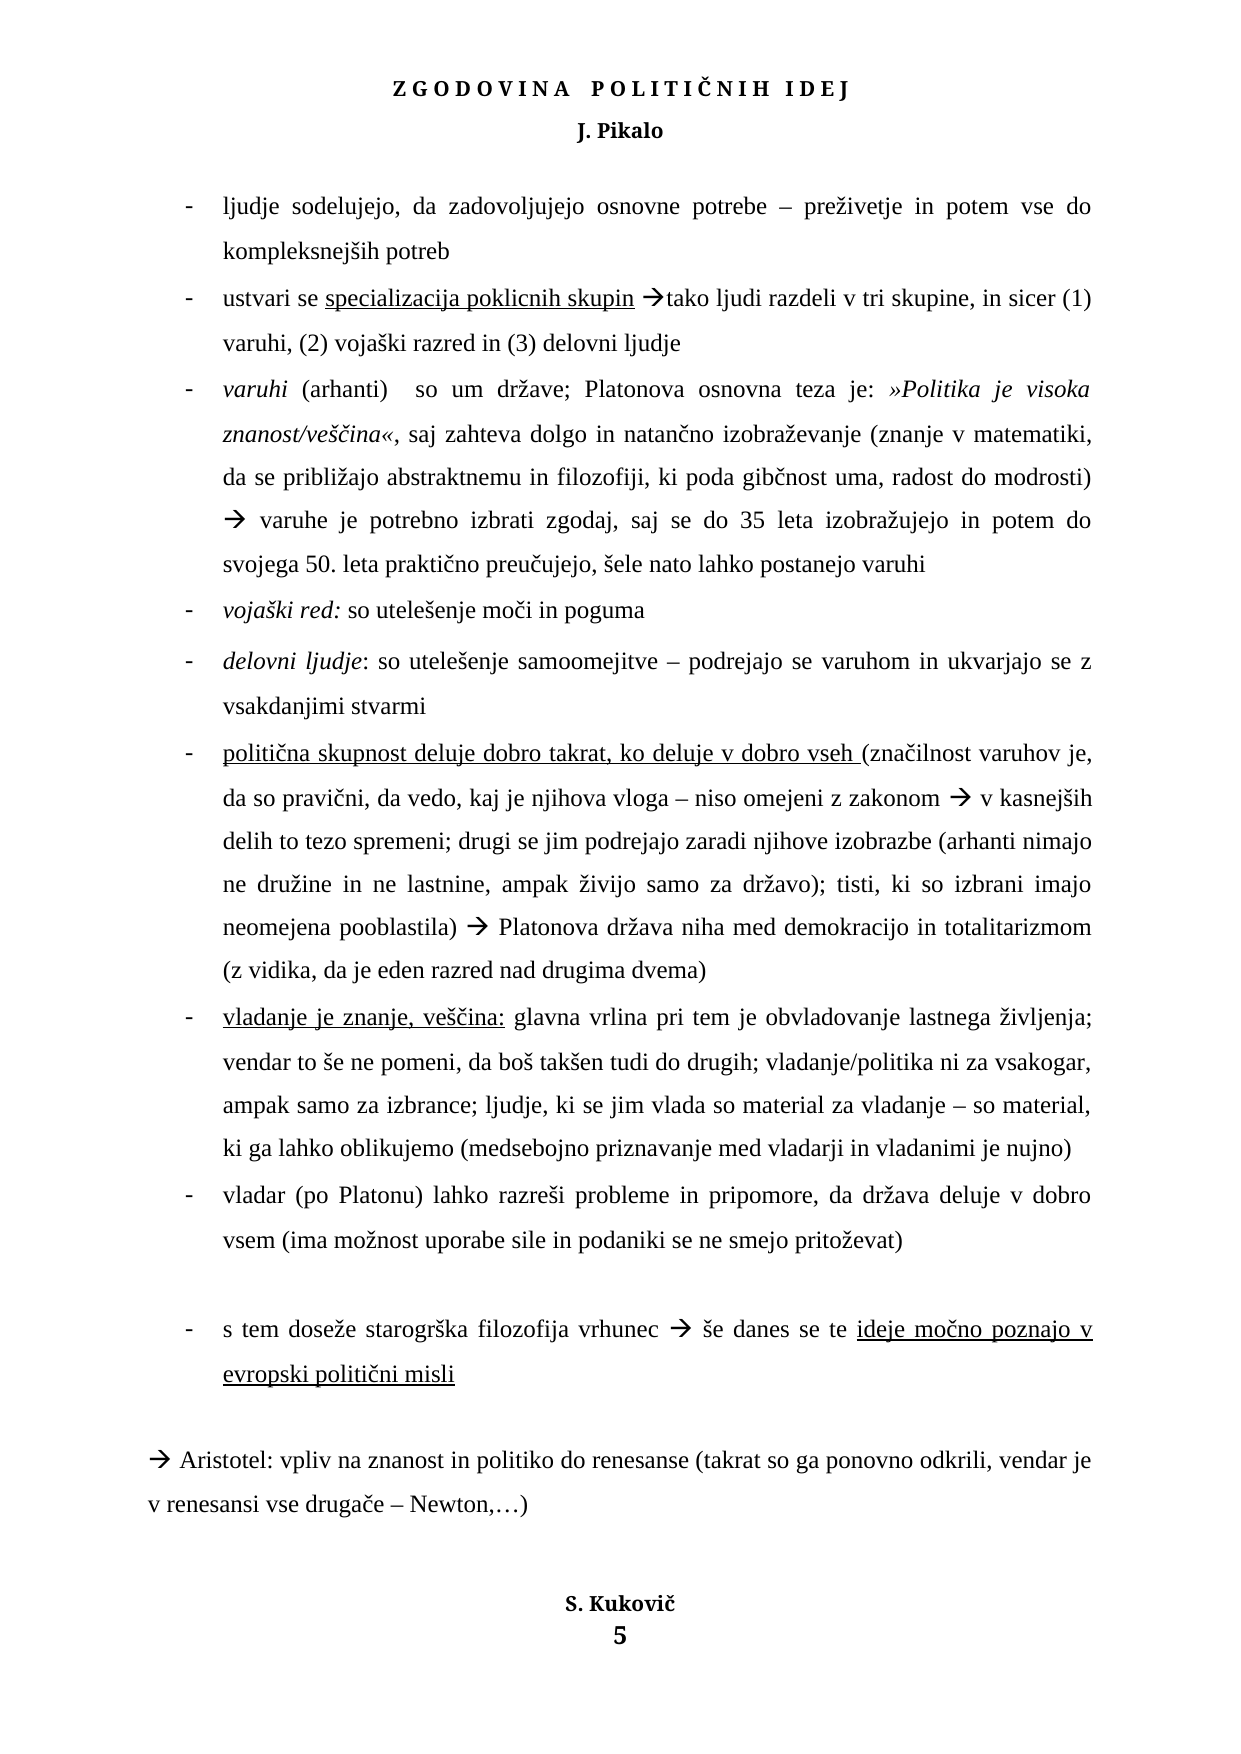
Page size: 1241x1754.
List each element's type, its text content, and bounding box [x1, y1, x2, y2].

list vladanje je znanje, veščina: glavna vrlina pri tem je obvladovanje lastnega življenja; vendar to še ne pomeni, da boš takšen tudi do drugih; vladanje/politika ni za vsakogar, ampak samo za izbrance; ljudje, ki se jim vlada so material za vladanje – so material, ki ga lahko oblikujemo (medsebojno priznavanje med vladarji in vladanimi je nujno) [185, 998, 1093, 1162]
list s tem doseže starogrška filozofija vrhunec  še danes se te ideje močno poznajo v evropski politični misli [185, 1311, 1093, 1388]
list ustvari se specializacija poklicnih skupin tako ljudi razdeli v tri skupine, in sicer (1) varuhi, (2) vojaški razred in (3) delovni ljudje [185, 279, 1093, 356]
list varuhi (arhanti) so um države; Platonova osnovna teza je: »Politika je visoka znanost/veščina«, saj zahteva dolgo in natančno izobraževanje (znanje v matematiki, da se približajo abstraktnemu in filozofiji, ki poda gibčnost uma, radost do modrosti)  varuhe je potrebno izbrati zgodaj, saj se do 35 leta izobražujejo in potem do svojega 50. leta praktično preučujejo, šele nato lahko postanejo varuhi [185, 371, 1093, 577]
list politična skupnost deluje dobro takrat, ko deluje v dobro vseh (značilnost varuhov je, da so pravični, da vedo, kaj je njihova vloga – niso omejeni z zakonom  v kasnejših delih to tezo spremeni; drugi se jim podrejajo zaradi njihove izobrazbe (arhanti nimajo ne družine in ne lastnine, ampak živijo samo za državo); tisti, ki so izbrani imajo neomejena pooblastila)  Platonova država niha med demokracijo in totalitarizmom (z vidika, da je eden razred nad drugima dvema) [185, 734, 1093, 984]
list vojaški red: so utelešenje moči in poguma [185, 592, 1093, 626]
list vladar (po Platonu) lahko razreši probleme in pripomore, da država deluje v dobro vsem (ima možnost uporabe sile in podaniki se ne smejo pritoževat) [185, 1176, 1093, 1253]
list ljudje sodelujejo, da zadovoljujejo osnovne potrebe – preživetje in potem vse do kompleksnejših potreb [185, 188, 1093, 265]
list delovni ljudje: so utelešenje samoomejitve – podrejajo se varuhom in ukvarjajo se z vsakdanjimi stvarmi [185, 643, 1093, 720]
text  Aristotel: vpliv na znanost in politiko do renesanse (takrat so ga ponovno odkrili, vendar je v renesansi vse drugače – Newton,…) [148, 1446, 1093, 1517]
